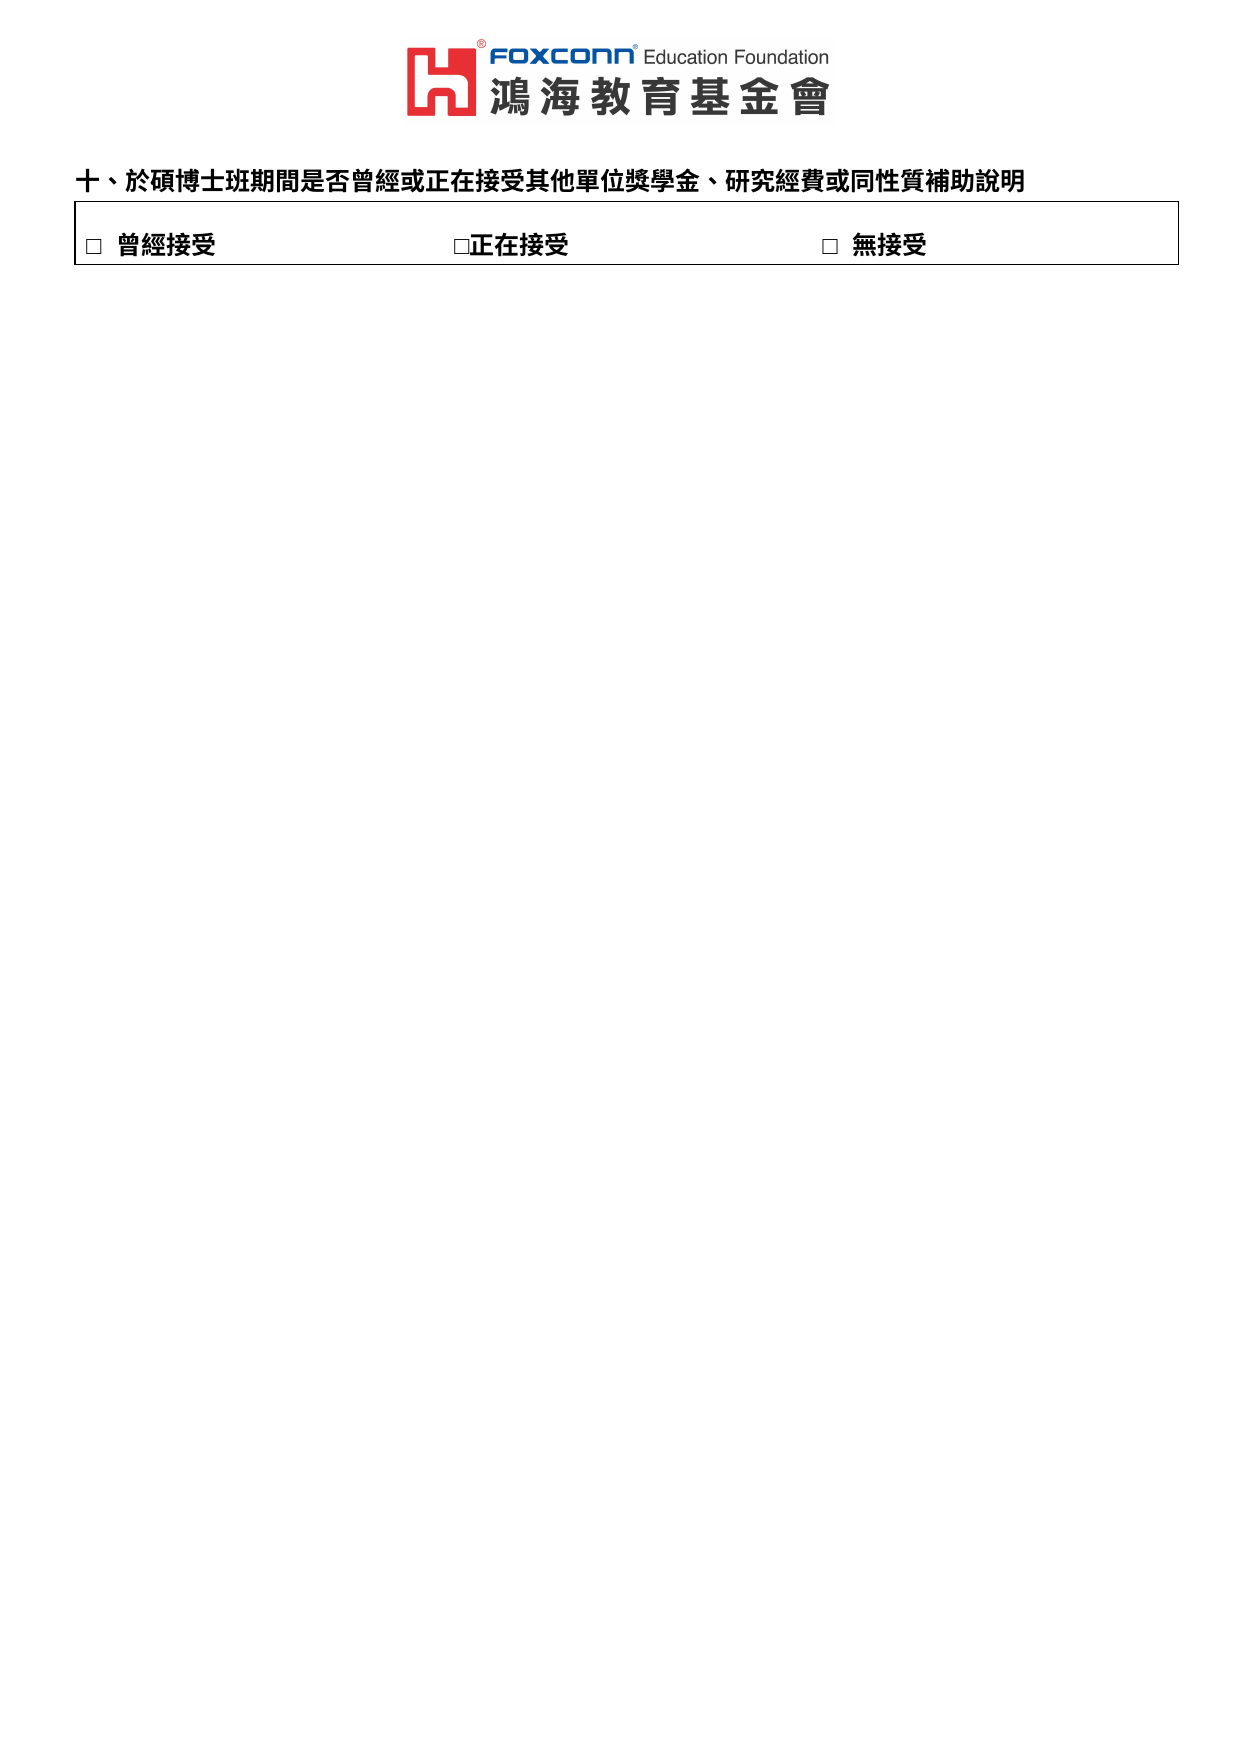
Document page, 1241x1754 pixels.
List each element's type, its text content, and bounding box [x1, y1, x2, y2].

text 十、於碩博士班期間是否曾經或正在接受其他單位獎學金、研究經費或同性質補助說明 [75, 138, 1165, 201]
table_header □正在接受 [443, 202, 811, 264]
table_header □ 無接受 [811, 202, 1178, 264]
table_header □ 曾經接受 [76, 202, 443, 264]
